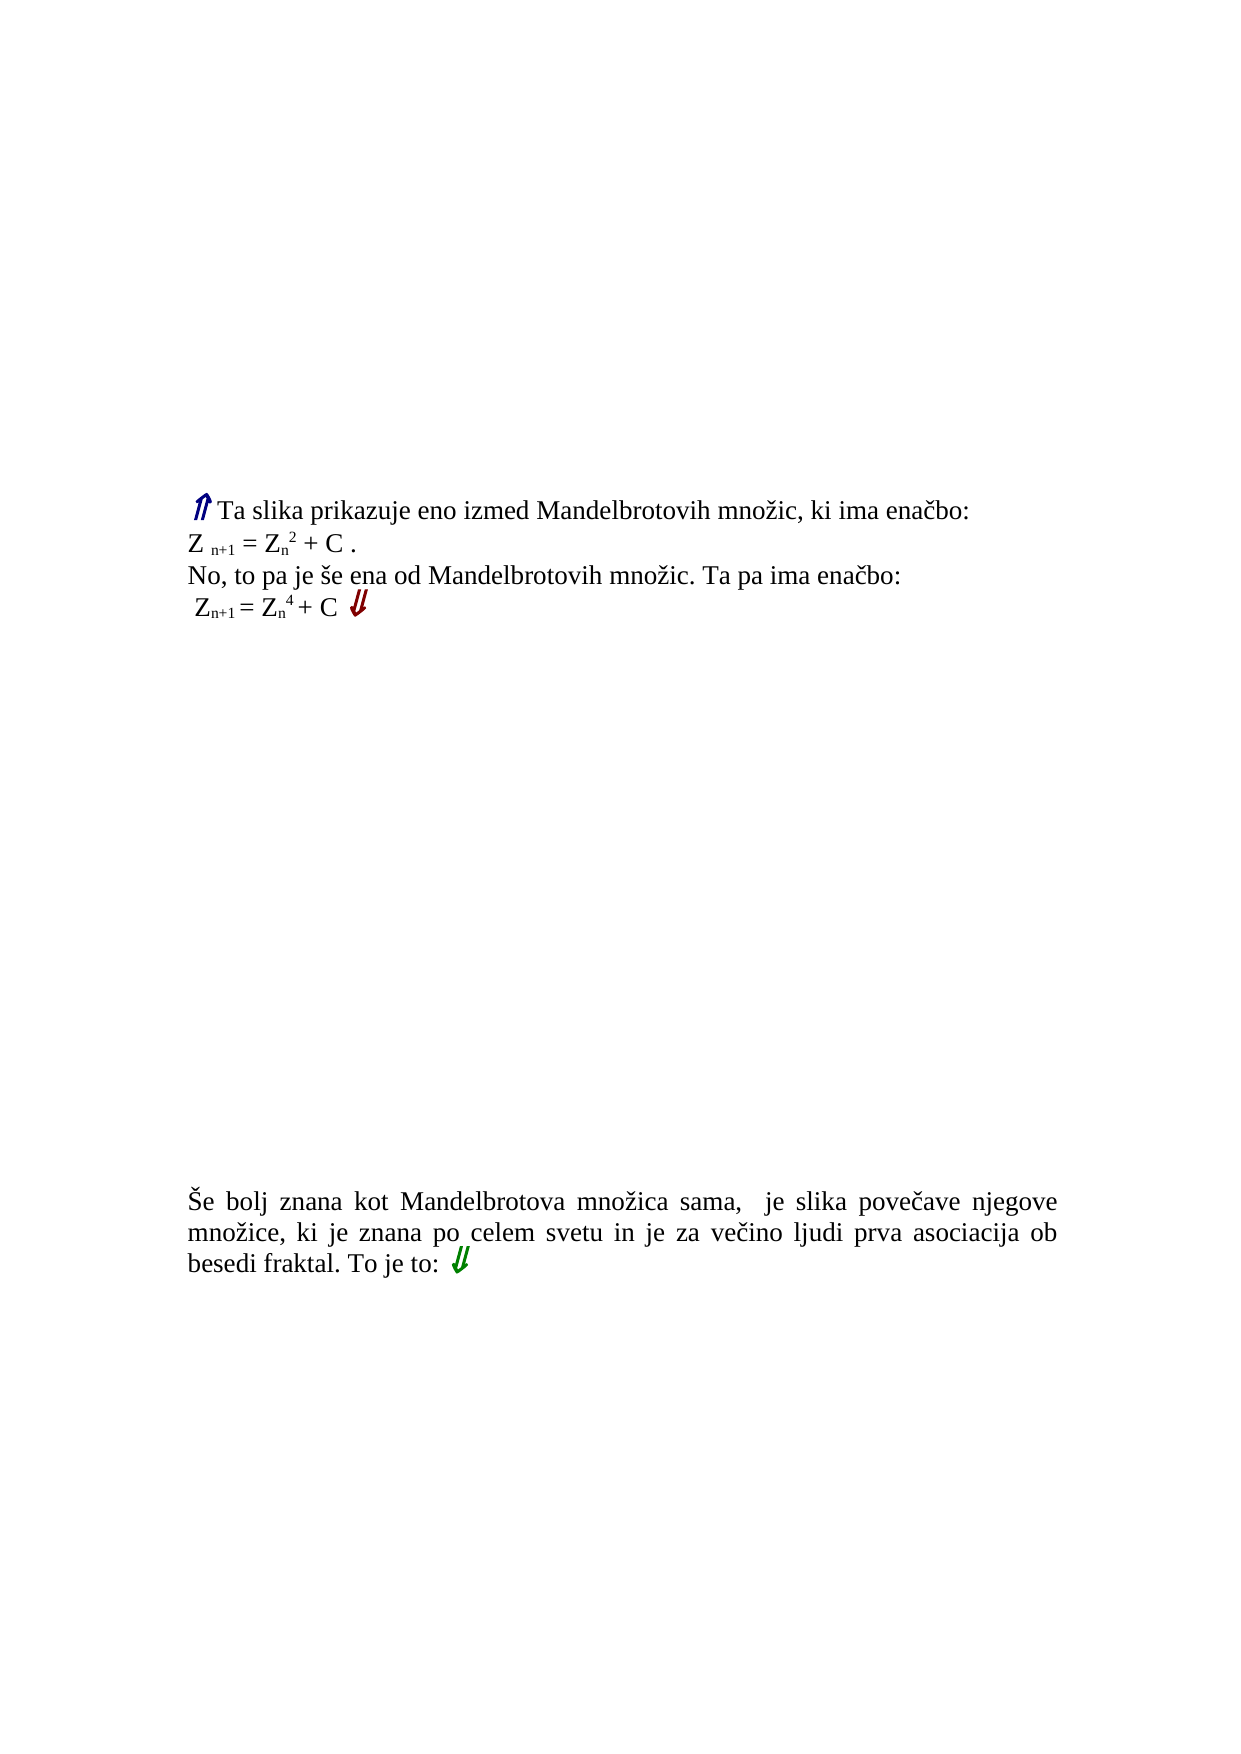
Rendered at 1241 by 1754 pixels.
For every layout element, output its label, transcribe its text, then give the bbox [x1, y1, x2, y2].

text Zn+1 = Zn4 + C  [187, 590, 1053, 624]
text Z n+1 = Zn2 + C . [187, 528, 1053, 559]
text  Ta slika prikazuje eno izmed Mandelbrotovih množic, ki ima enačbo: [187, 493, 1053, 528]
text Še bolj znana kot Mandelbrotova množica sama, je slika povečave njegove množice, ki je znana po celem svetu in je za večino ljudi prva asociacija ob besedi fraktal. To je to:  [187, 1184, 1059, 1281]
text No, to pa je še ena od Mandelbrotovih množic. Ta pa ima enačbo: [187, 559, 1059, 590]
